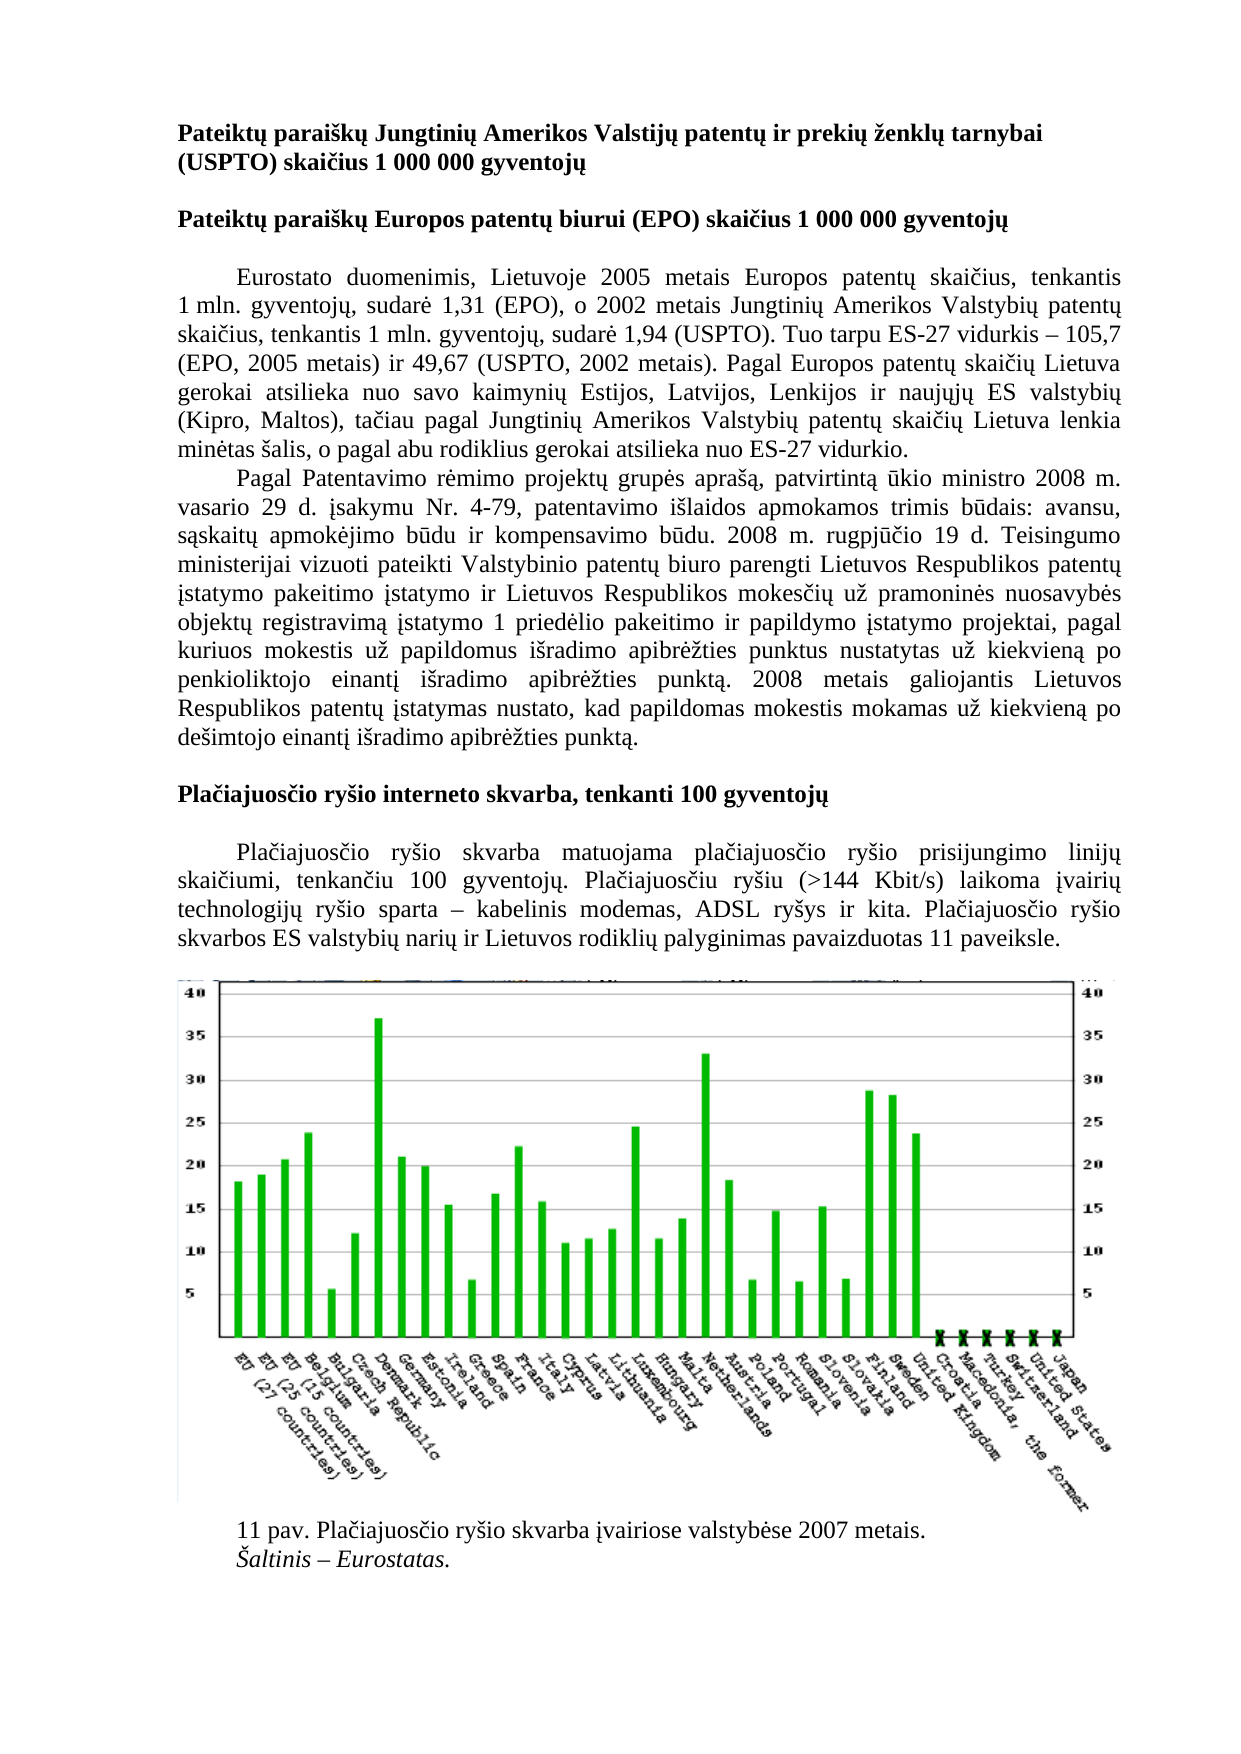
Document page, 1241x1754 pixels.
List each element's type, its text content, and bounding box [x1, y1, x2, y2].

text Pateiktų paraiškų Jungtinių Amerikos Valstijų patentų ir prekių ženklų tarnybai (USPTO) skaičius 1 000 000 gyventojų [177, 118, 1122, 176]
text Plačiajuosčio ryšio interneto skvarba, tenkanti 100 gyventojų [177, 779, 1122, 808]
text Plačiajuosčio ryšio skvarba matuojama plačiajuosčio ryšio prisijungimo linijų skaičiumi, tenkančiu 100 gyventojų. Plačiajuosčiu ryšiu (>144 Kbit/s) laikoma įvairių technologijų ryšio sparta – kabelinis modemas, ADSL ryšys ir kita. Plačiajuosčio ryšio skvarbos ES valstybių narių ir Lietuvos rodiklių palyginimas pavaizduotas 11 paveiksle. [177, 837, 1122, 952]
text Eurostato duomenimis, Lietuvoje 2005 metais Europos patentų skaičius, tenkantis 1 mln. gyventojų, sudarė 1,31 (EPO), o 2002 metais Jungtinių Amerikos Valstybių patentų skaičius, tenkantis 1 mln. gyventojų, sudarė 1,94 (USPTO). Tuo tarpu ES-27 vidurkis – 105,7 (EPO, 2005 metais) ir 49,67 (USPTO, 2002 metais). Pagal Europos patentų skaičių Lietuva gerokai atsilieka nuo savo kaimynių Estijos, Latvijos, Lenkijos ir naujųjų ES valstybių (Kipro, Maltos), tačiau pagal Jungtinių Amerikos Valstybių patentų skaičių Lietuva lenkia minėtas šalis, o pagal abu rodiklius gerokai atsilieka nuo ES-27 vidurkio. [177, 262, 1122, 463]
text Šaltinis – Eurostatas. [177, 1544, 1122, 1572]
text 11 pav. Plačiajuosčio ryšio skvarba įvairiose valstybėse 2007 metais. [177, 1515, 1122, 1544]
text Pagal Patentavimo rėmimo projektų grupės aprašą, patvirtintą ūkio ministro 2008 m. vasario 29 d. įsakymu Nr. 4-79, patentavimo išlaidos apmokamos trimis būdais: avansu, sąskaitų apmokėjimo būdu ir kompensavimo būdu. 2008 m. rugpjūčio 19 d. Teisingumo ministerijai vizuoti pateikti Valstybinio patentų biuro parengti Lietuvos Respublikos patentų įstatymo pakeitimo įstatymo ir Lietuvos Respublikos mokesčių už pramoninės nuosavybės objektų registravimą įstatymo 1 priedėlio pakeitimo ir papildymo įstatymo projektai, pagal kuriuos mokestis už papildomus išradimo apibrėžties punktus nustatytas už kiekvieną po penkioliktojo einantį išradimo apibrėžties punktą. 2008 metais galiojantis Lietuvos Respublikos patentų įstatymas nustato, kad papildomas mokestis mokamas už kiekvieną po dešimtojo einantį išradimo apibrėžties punktą. [177, 463, 1122, 751]
text Pateiktų paraiškų Europos patentų biurui (EPO) skaičius 1 000 000 gyventojų [177, 204, 1122, 233]
